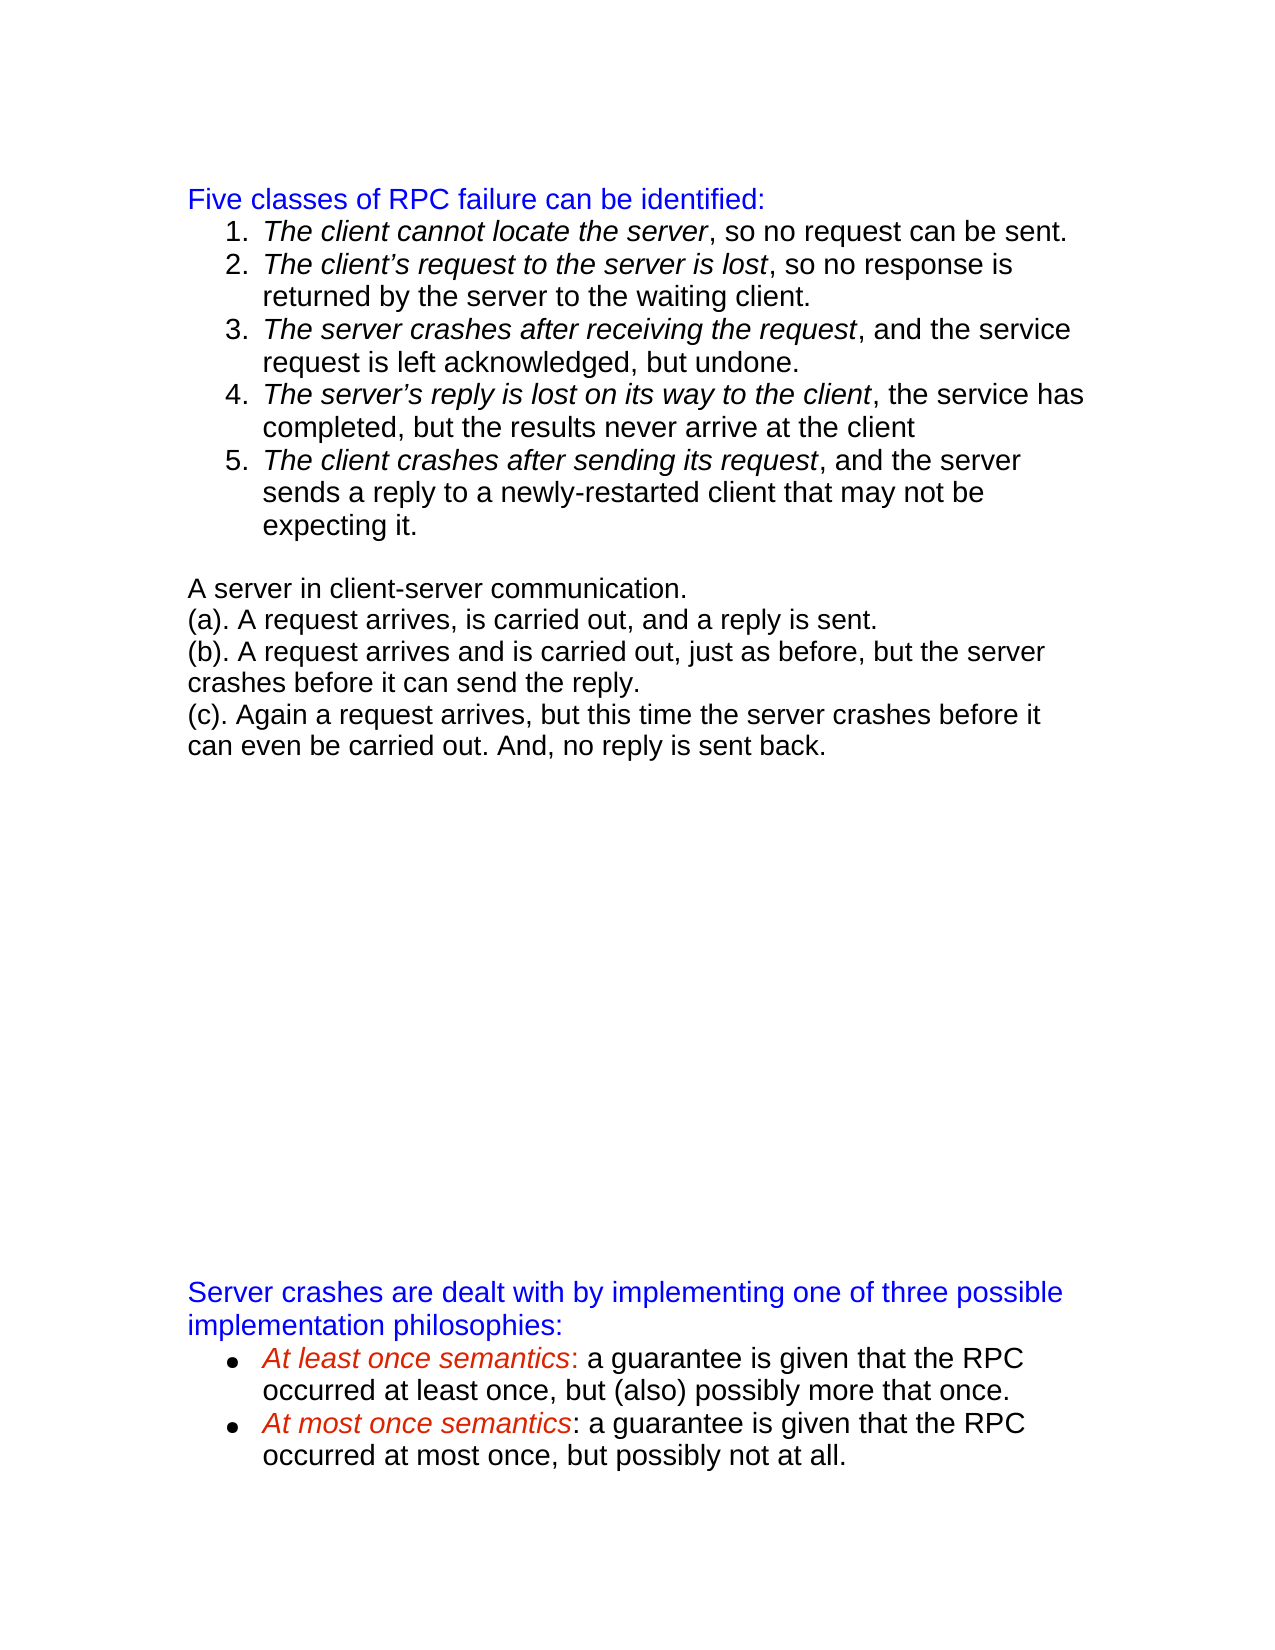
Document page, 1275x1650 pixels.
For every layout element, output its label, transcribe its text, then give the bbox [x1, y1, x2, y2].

text (c). Again a request arrives, but this time the server crashes before it can even be carried out. And, no reply is sent back. [187, 698, 1087, 761]
text (a). A request arrives, is carried out, and a reply is sent. [187, 604, 1087, 636]
text (b). A request arrives and is carried out, just as before, but the server crashes before it can send the reply. [187, 636, 1087, 698]
list At least once semantics: a guarantee is given that the RPC occurred at least once, but (also) possibly more that once. [225, 1342, 1087, 1407]
list The server crashes after receiving the request, and the service request is left acknowledged, but undone. [225, 313, 1087, 378]
list At most once semantics: a guarantee is given that the RPC occurred at most once, but possibly not at all. [225, 1407, 1087, 1472]
text Server crashes are dealt with by implementing one of three possible implementation philosophies: [187, 1276, 1087, 1342]
list The client cannot locate the server, so no request can be sent. [225, 215, 1087, 248]
list The server’s reply is lost on its way to the client, the service has completed, but the results never arrive at the client [225, 378, 1087, 443]
list The client crashes after sending its request, and the server sends a reply to a newly-restarted client that may not be expecting it. [225, 443, 1087, 541]
text Five classes of RPC failure can be identified: [187, 183, 1087, 215]
list The client’s request to the server is lost, so no response is returned by the server to the waiting client. [225, 248, 1087, 313]
text A server in client-server communication. [187, 573, 1087, 604]
